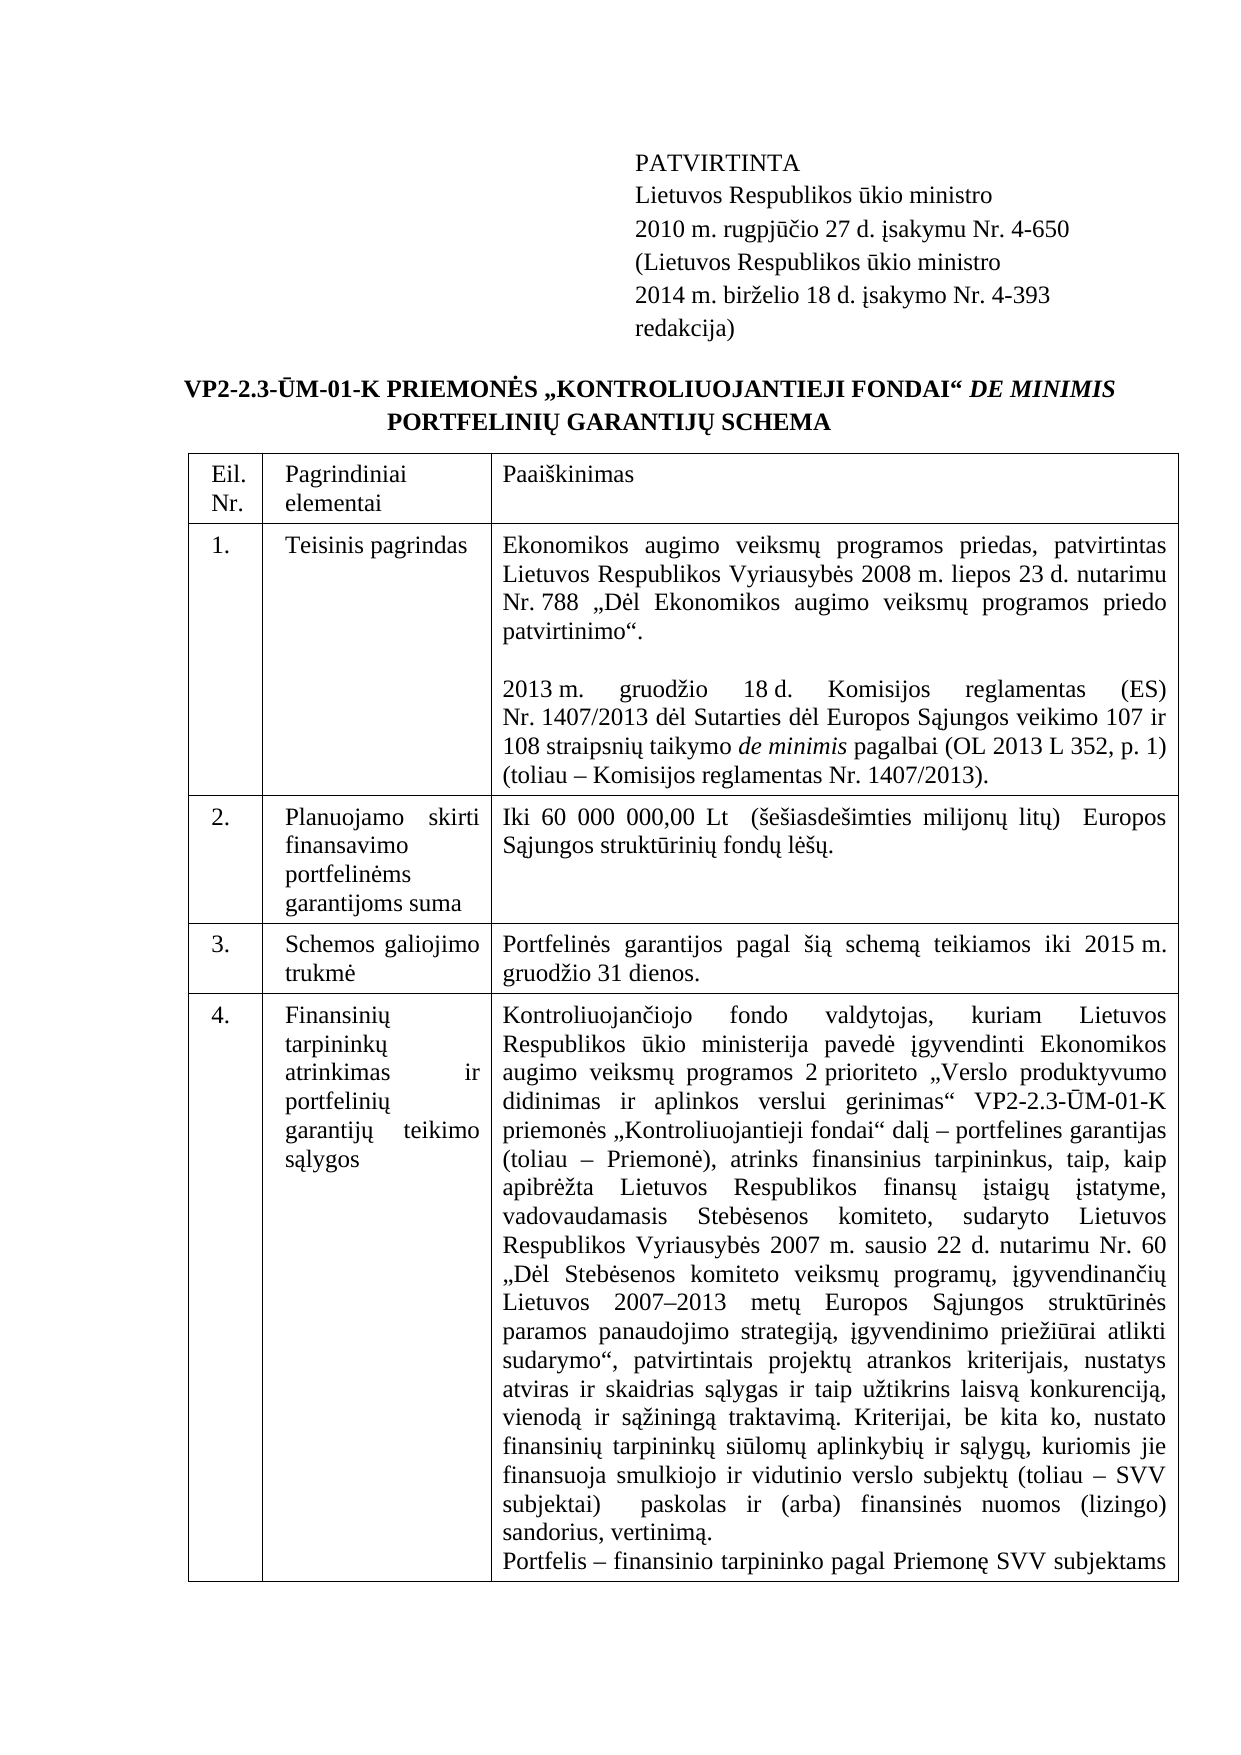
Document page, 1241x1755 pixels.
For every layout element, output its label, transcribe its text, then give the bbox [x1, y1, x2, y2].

table_cell Planuojamo skirti finansavimo portfelinėms garantijoms suma [263, 796, 491, 922]
text 2010 m. rugpjūčio 27 d. įsakymu Nr. 4-650 [177, 214, 1122, 242]
table_cell 1. [189, 524, 262, 794]
table_cell 2. [189, 796, 262, 922]
text (Lietuvos Respublikos ūkio ministro [177, 247, 1122, 275]
table_header Pagrindiniai elementai [263, 454, 491, 523]
table_header Paaiškinimas [492, 454, 1178, 523]
text Lietuvos Respublikos ūkio ministro [177, 181, 1122, 209]
text PATVIRTINTA [177, 148, 1122, 176]
table_cell Schemos galiojimo trukmė [263, 924, 491, 993]
table_cell Kontroliuojančiojo fondo valdytojas, kuriam Lietuvos Respublikos ūkio ministerija pavedė įgyvendinti Ekonomikos augimo veiksmų programos 2 prioriteto „Verslo produktyvumo didinimas ir aplinkos verslui gerinimas“ VP2-2.3-ŪM-01-K priemonės „Kontroliuojantieji fondai“ dalį – portfelines garantijas (toliau – Priemonė), atrinks finansinius tarpininkus, taip, kaip apibrėžta Lietuvos Respublikos finansų įstaigų įstatyme, vadovaudamasis Stebėsenos komiteto, sudaryto Lietuvos Respublikos Vyriausybės 2007 m. sausio 22 d. nutarimu Nr. 60 „Dėl Stebėsenos komiteto veiksmų programų, įgyvendinančių Lietuvos 2007–2013 metų Europos Sąjungos struktūrinės paramos panaudojimo strategiją, įgyvendinimo priežiūrai atlikti sudarymo“, patvirtintais projektų atrankos kriterijais, nustatys atviras ir skaidrias sąlygas ir taip užtikrins laisvą konkurenciją, vienodą ir sąžiningą traktavimą. Kriterijai, be kita ko, nustato finansinių tarpininkų siūlomų aplinkybių ir sąlygų, kuriomis jie finansuoja smulkiojo ir vidutinio verslo subjektų (toliau – SVV subjektai) paskolas ir (arba) finansinės nuomos (lizingo) sandorius, vertinimą. Portfelis – finansinio tarpininko pagal Priemonę SVV subjektams [492, 994, 1178, 1581]
table_header Eil. Nr. [189, 454, 262, 523]
text 2014 m. birželio 18 d. įsakymo Nr. 4-393 [177, 280, 1122, 308]
text VP2-2.3-ŪM-01-K PRIEMONĖS „KONTROLIUOJANTIEJI FONDAI“ DE MINIMIS PORTFELINIŲ GARANTIJŲ schema [177, 374, 1122, 436]
table_cell Iki 60 000 000,00 Lt (šešiasdešimties milijonų litų) Europos Sąjungos struktūrinių fondų lėšų. [492, 796, 1178, 922]
table_cell 4. [189, 994, 262, 1581]
table_cell Finansinių tarpininkų atrinkimas ir portfelinių garantijų teikimo sąlygos [263, 994, 491, 1581]
table_cell Teisinis pagrindas [263, 524, 491, 794]
table_cell Ekonomikos augimo veiksmų programos priedas, patvirtintas Lietuvos Respublikos Vyriausybės 2008 m. liepos 23 d. nutarimu Nr. 788 „Dėl Ekonomikos augimo veiksmų programos priedo patvirtinimo“. 2013 m. gruodžio 18 d. Komisijos reglamentas (ES) Nr. 1407/2013 dėl Sutarties dėl Europos Sąjungos veikimo 107 ir 108 straipsnių taikymo de minimis pagalbai (OL 2013 L 352, p. 1) (toliau – Komisijos reglamentas Nr. 1407/2013). [492, 524, 1178, 794]
table_cell 3. [189, 924, 262, 993]
text redakcija) [177, 313, 1122, 341]
table_cell Portfelinės garantijos pagal šią schemą teikiamos iki 2015 m. gruodžio 31 dienos. [492, 924, 1178, 993]
